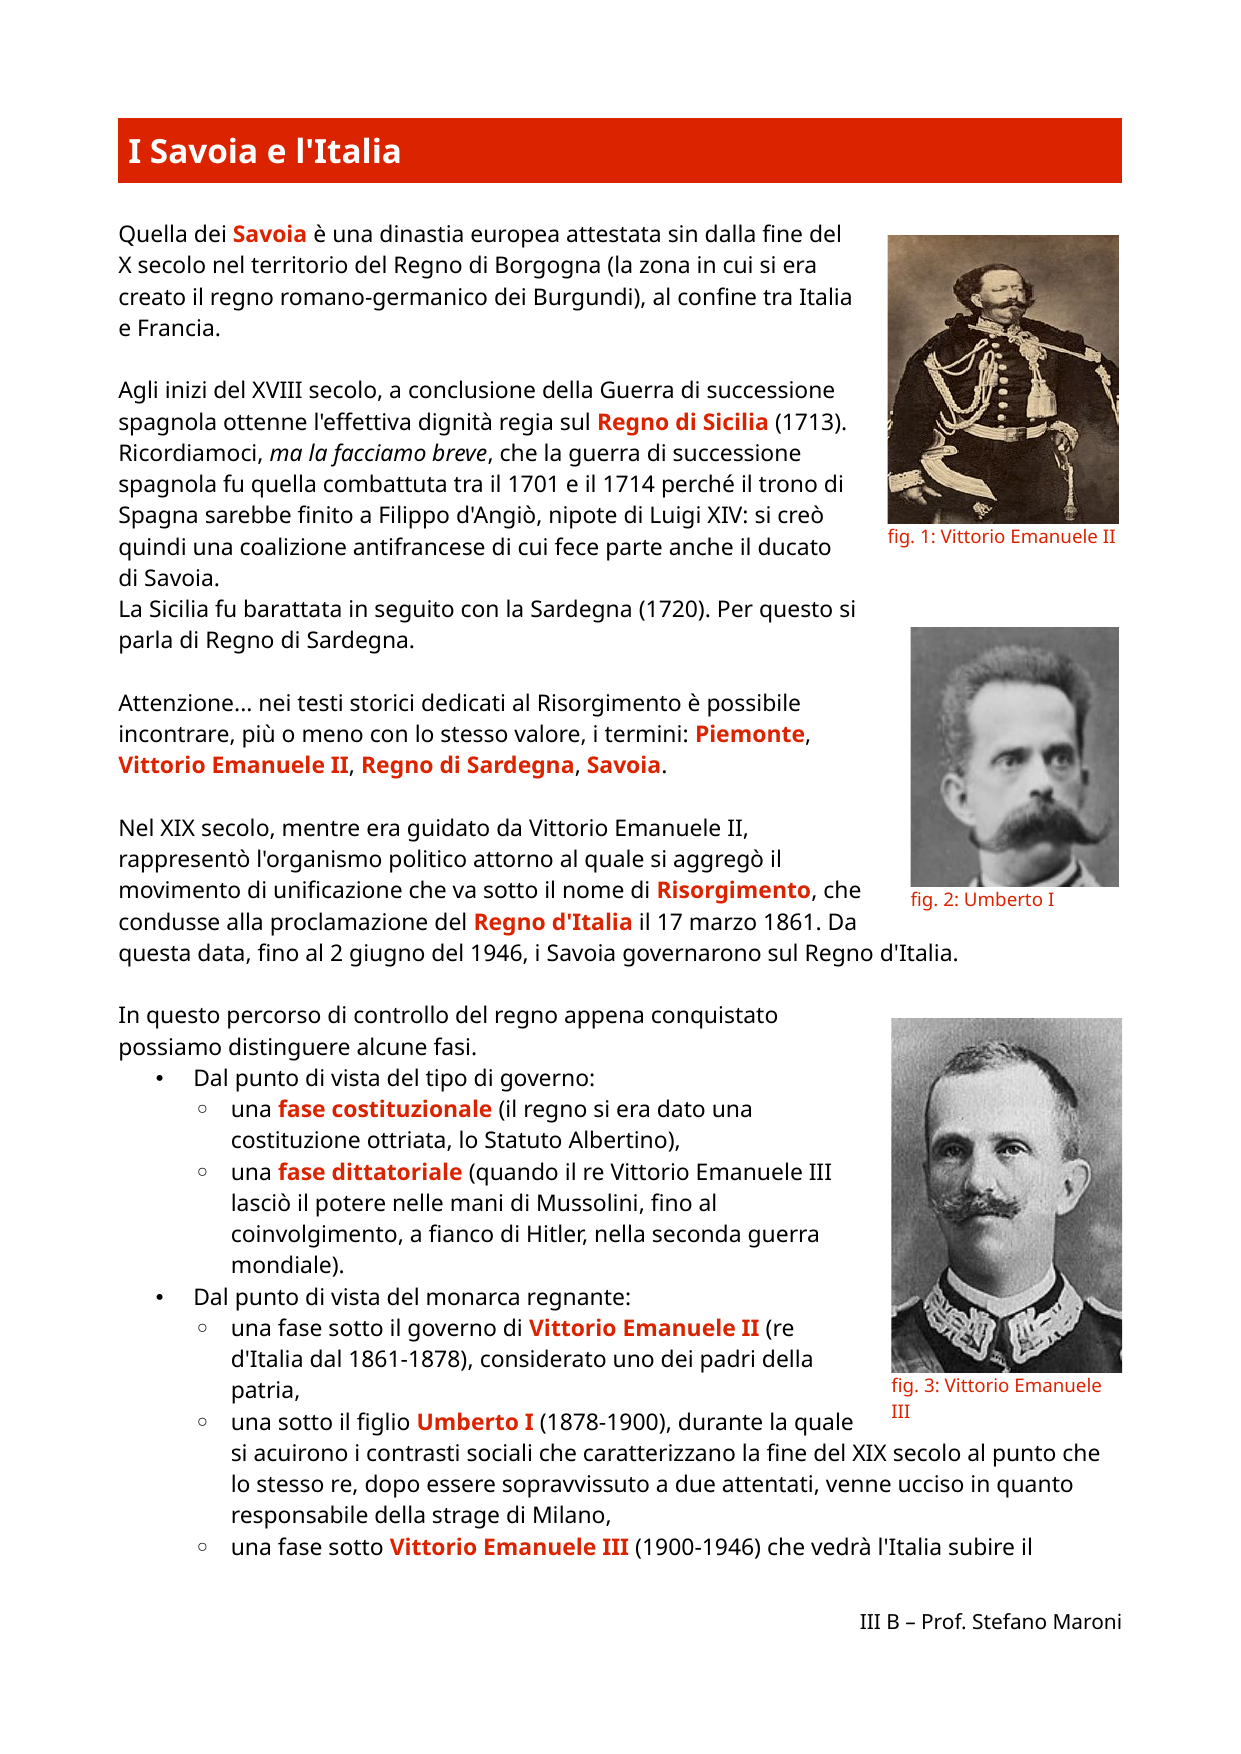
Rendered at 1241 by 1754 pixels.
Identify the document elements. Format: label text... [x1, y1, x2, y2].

list Dal punto di vista del monarca regnante: [156, 1281, 891, 1312]
text Nel XIX secolo, mentre era guidato da Vittorio Emanuele II, rappresentò l'organismo politico attorno al quale si aggregò il movimento di unificazione che va sotto il nome di Risorgimento, che condusse alla proclamazione del Regno d'Italia il 17 marzo 1861. Da questa data, fino al 2 giugno del 1946, i Savoia governarono sul Regno d'Italia. [118, 781, 1122, 999]
text Agli inizi del XVIII secolo, a conclusione della Guerra di successione spagnola ottenne l'effettiva dignità regia sul Regno di Sicilia (1713). [118, 343, 887, 437]
list una fase sotto Vittorio Emanuele III (1900-1946) che vedrà l'Italia subire il [193, 1531, 1122, 1562]
list una fase costituzionale (il regno si era dato una costituzione ottriata, lo Statuto Albertino), [193, 1093, 891, 1156]
list Dal punto di vista del tipo di governo: [156, 1062, 891, 1093]
list una fase sotto il governo di Vittorio Emanuele II (re d'Italia dal 1861-1878), considerato uno dei padri della patria, [193, 1312, 891, 1406]
text fig. 1: Vittorio Emanuele II [887, 524, 1119, 549]
text Attenzione... nei testi storici dedicati al Risorgimento è possibile incontrare, più o meno con lo stesso valore, i termini: Piemonte, Vittorio Emanuele II, Regno di Sardegna, Savoia. [118, 687, 910, 781]
picture [910, 627, 1119, 887]
picture [891, 1018, 1123, 1373]
text fig. 2: Umberto I [910, 887, 1119, 912]
text In questo percorso di controllo del regno appena conquistato possiamo distinguere alcune fasi. [118, 999, 1122, 1062]
text Quella dei Savoia è una dinastia europea attestata sin dalla fine del X secolo nel territorio del Regno di Borgogna (la zona in cui si era creato il regno romano-germanico dei Burgundi), al confine tra Italia e Francia. [118, 218, 1122, 343]
list una sotto il figlio Umberto I (1878-1900), durante la quale si acuirono i contrasti sociali che caratterizzano la fine del XIX secolo al punto che lo stesso re, dopo essere sopravvissuto a due attentati, venne ucciso in quanto responsabile della strage di Milano, [193, 1406, 1122, 1531]
text Ricordiamoci, ma la facciamo breve, che la guerra di successione spagnola fu quella combattuta tra il 1701 e il 1714 perché il trono di Spagna sarebbe finito a Filippo d'Angiò, nipote di Luigi XIV: si creò quindi una coalizione antifrancese di cui fece parte anche il ducato di Savoia. La Sicilia fu barattata in seguito con la Sardegna (1720). Per questo si parla di Regno di Sardegna. [118, 437, 1122, 656]
picture [887, 235, 1119, 524]
list una fase dittatoriale (quando il re Vittorio Emanuele III lasciò il potere nelle mani di Mussolini, fino al coinvolgimento, a fianco di Hitler, nella seconda guerra mondiale). [193, 1156, 891, 1281]
subtitle I Savoia e l'Italia [119, 119, 1121, 182]
text fig. 3: Vittorio Emanuele III [891, 1373, 1122, 1424]
